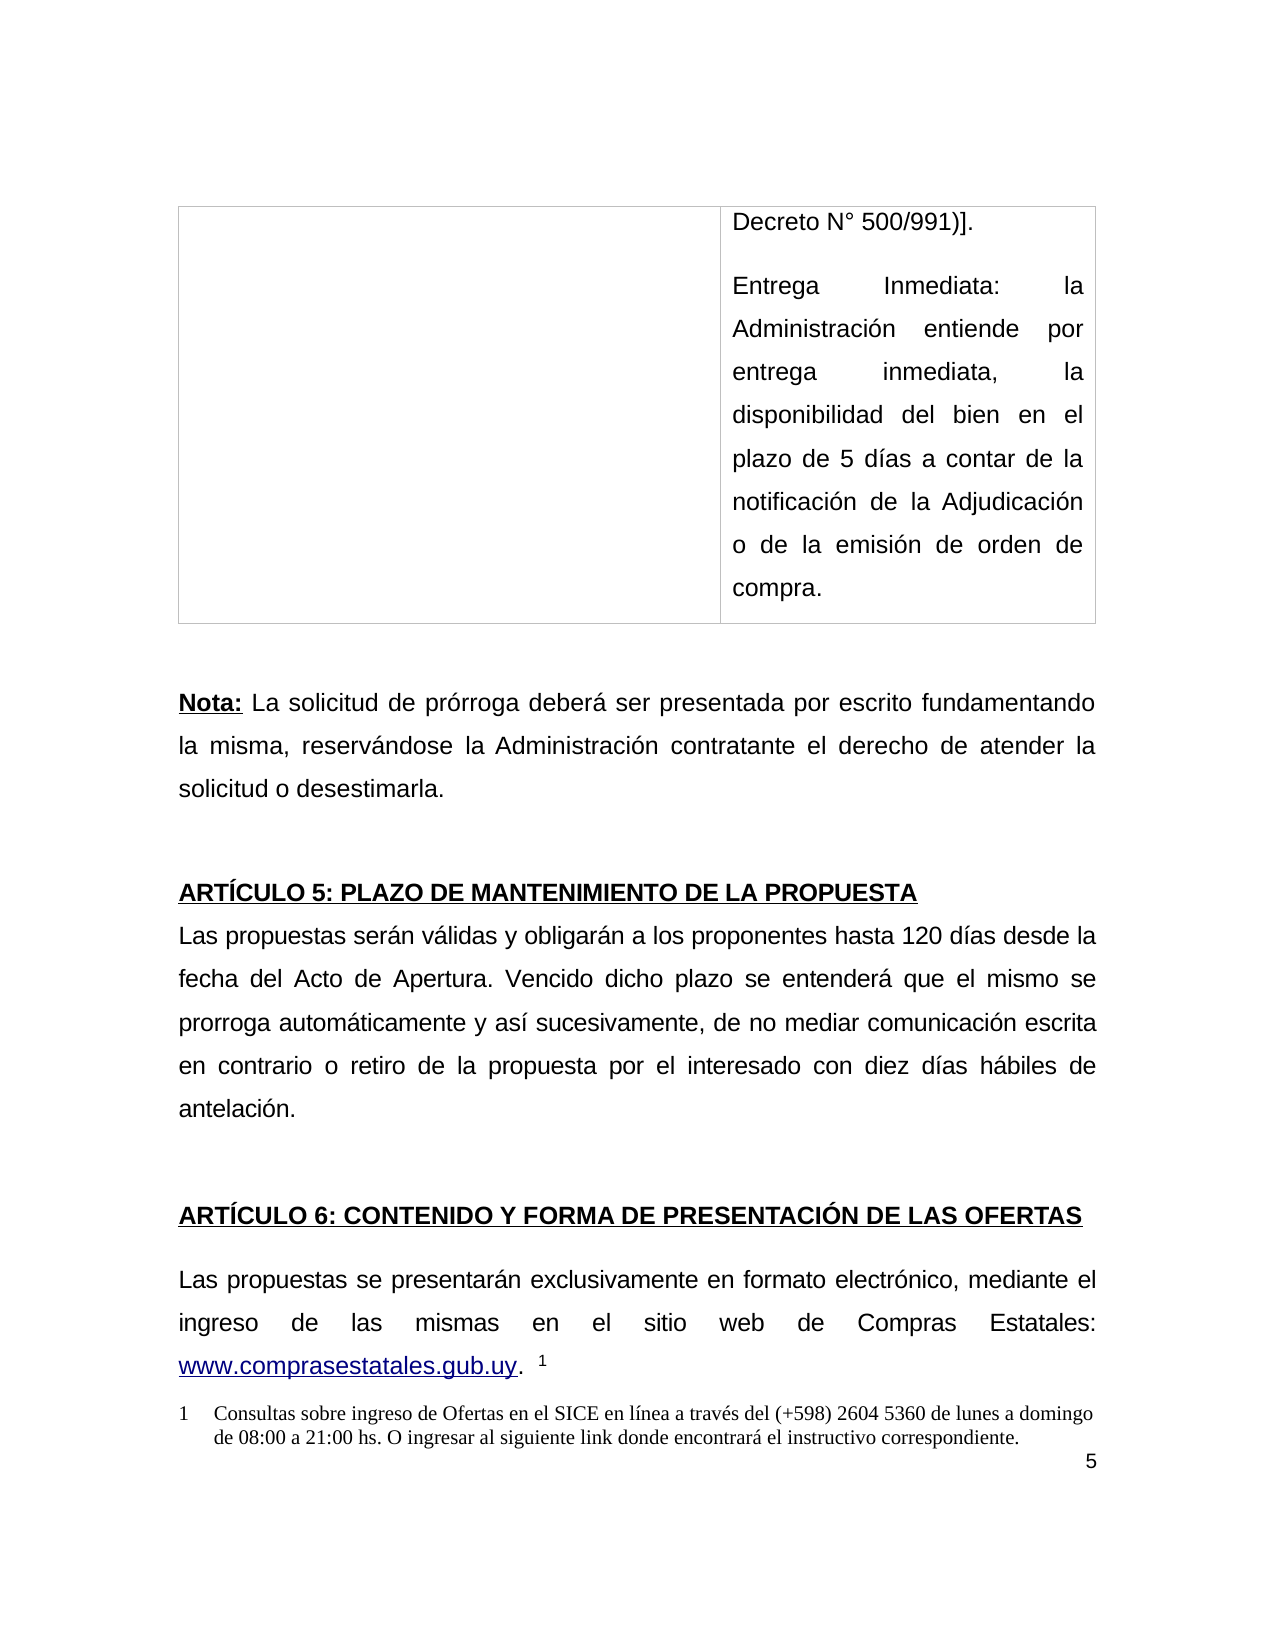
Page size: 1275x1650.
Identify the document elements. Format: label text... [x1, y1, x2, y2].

text Nota: La solicitud de prórroga deberá ser presentada por escrito fundamentando la misma, reservándose la Administración contratante el derecho de atender la solicitud o desestimarla. [178, 688, 1097, 803]
text ARTÍCULO 5: PLAZO DE MANTENIMIENTO DE LA PROPUESTA [178, 878, 1097, 907]
text Consultas sobre ingreso de Ofertas en el SICE en línea a través del (+598) 2604 5360 de lunes a domingo de 08:00 a 21:00 hs. O ingresar al siguiente link donde encontrará el instructivo correspondiente. [178, 1401, 1097, 1449]
text Las propuestas se presentarán exclusivamente en formato electrónico, mediante el ingreso de las mismas en el sitio web de Compras Estatales: www.comprasestatales.gub.uy. [178, 1265, 1097, 1380]
table_cell Decreto N° 500/991)]. Entrega Inmediata: la Administración entiende por entrega inmediata, la disponibilidad del bien en el plazo de 5 días a contar de la notificación de la Adjudicación o de la emisión de orden de compra. [721, 207, 1095, 623]
table_cell [179, 207, 720, 623]
subtitle ARTÍCULO 6: CONTENIDO Y FORMA DE PRESENTACIÓN DE LAS OFERTAS [178, 1201, 1097, 1229]
text Las propuestas serán válidas y obligarán a los proponentes hasta 120 días desde la fecha del Acto de Apertura. Vencido dicho plazo se entenderá que el mismo se prorroga automáticamente y así sucesivamente, de no mediar comunicación escrita en contrario o retiro de la propuesta por el interesado con diez días hábiles de antelación. [178, 921, 1097, 1122]
